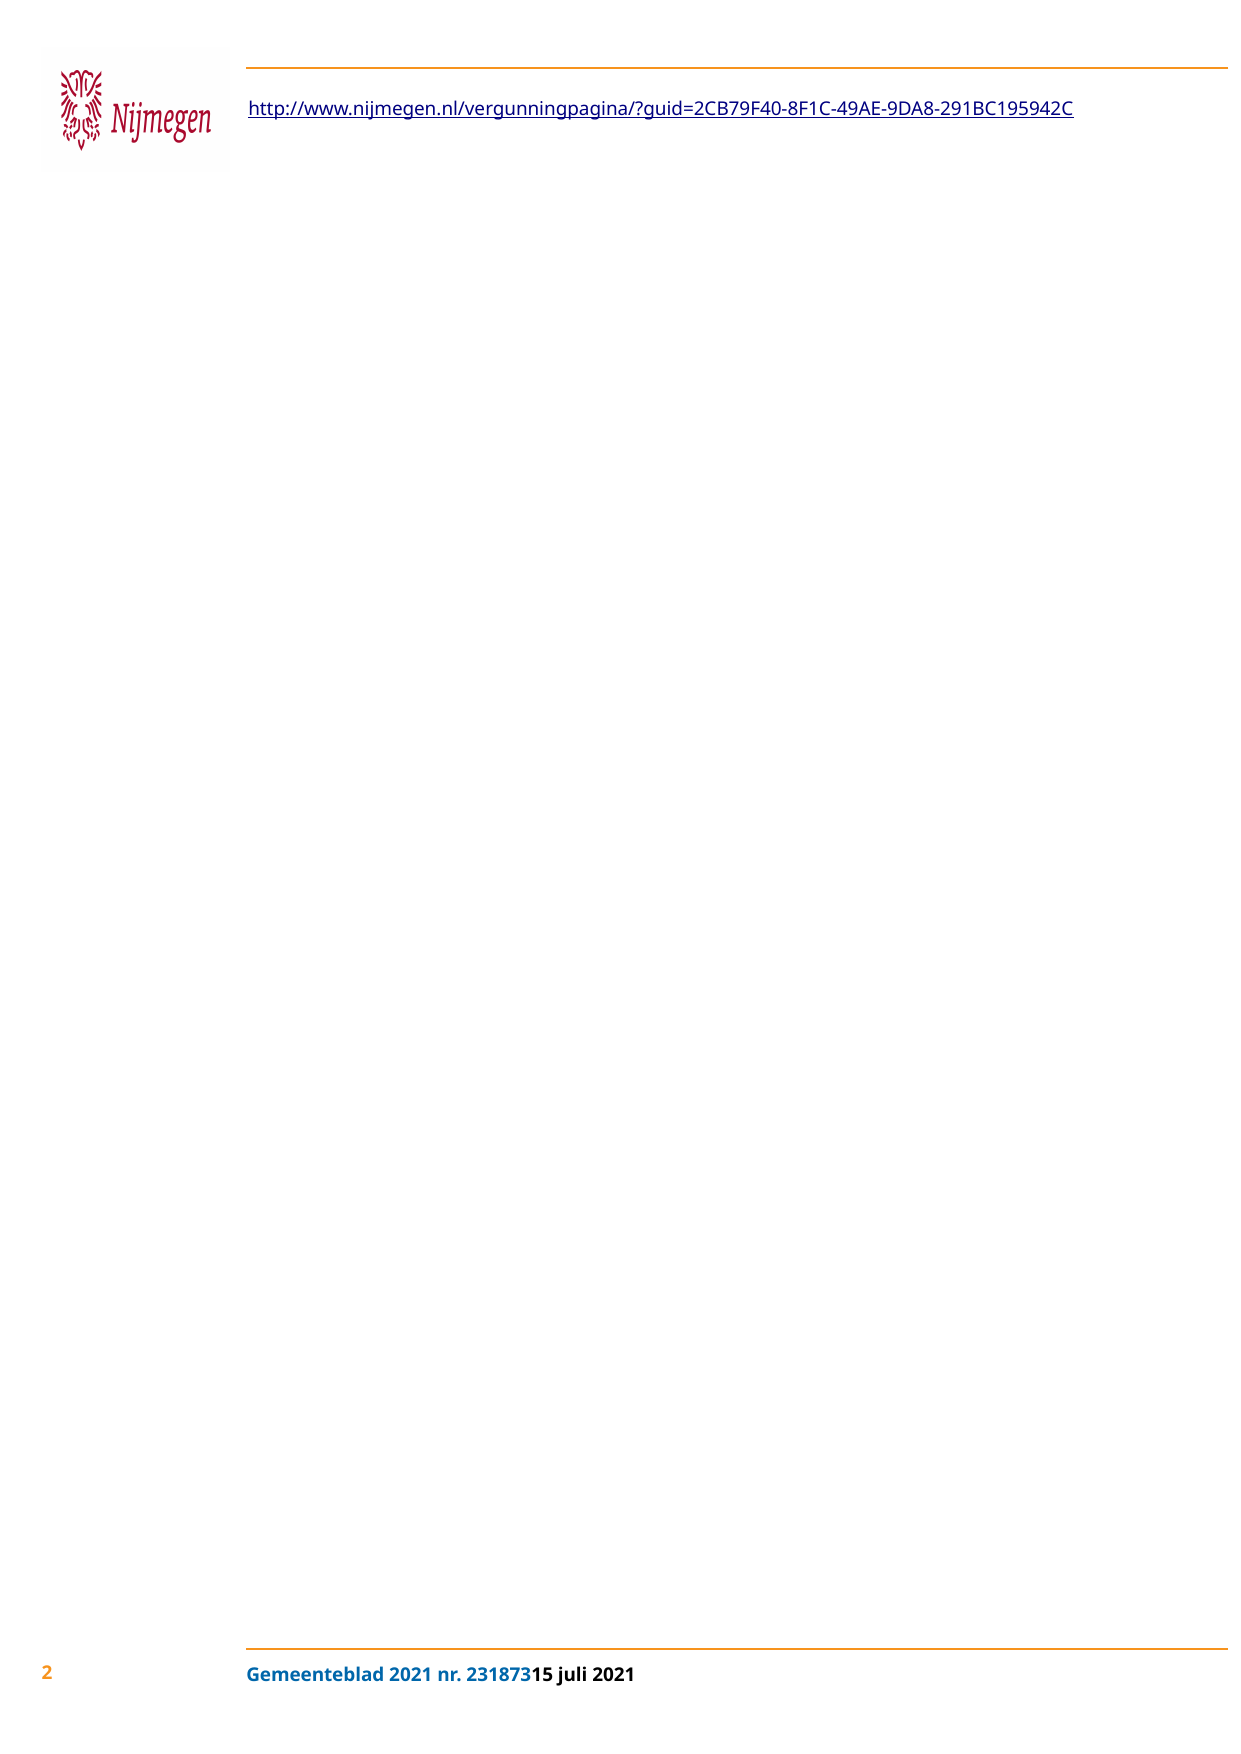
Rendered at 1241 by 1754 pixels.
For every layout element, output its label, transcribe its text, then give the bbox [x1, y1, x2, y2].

picture [41, 47, 231, 172]
text http://www.nijmegen.nl/vergunningpagina/?guid=2CB79F40-8F1C-49AE-9DA8-291BC195942C [248, 95, 1152, 121]
